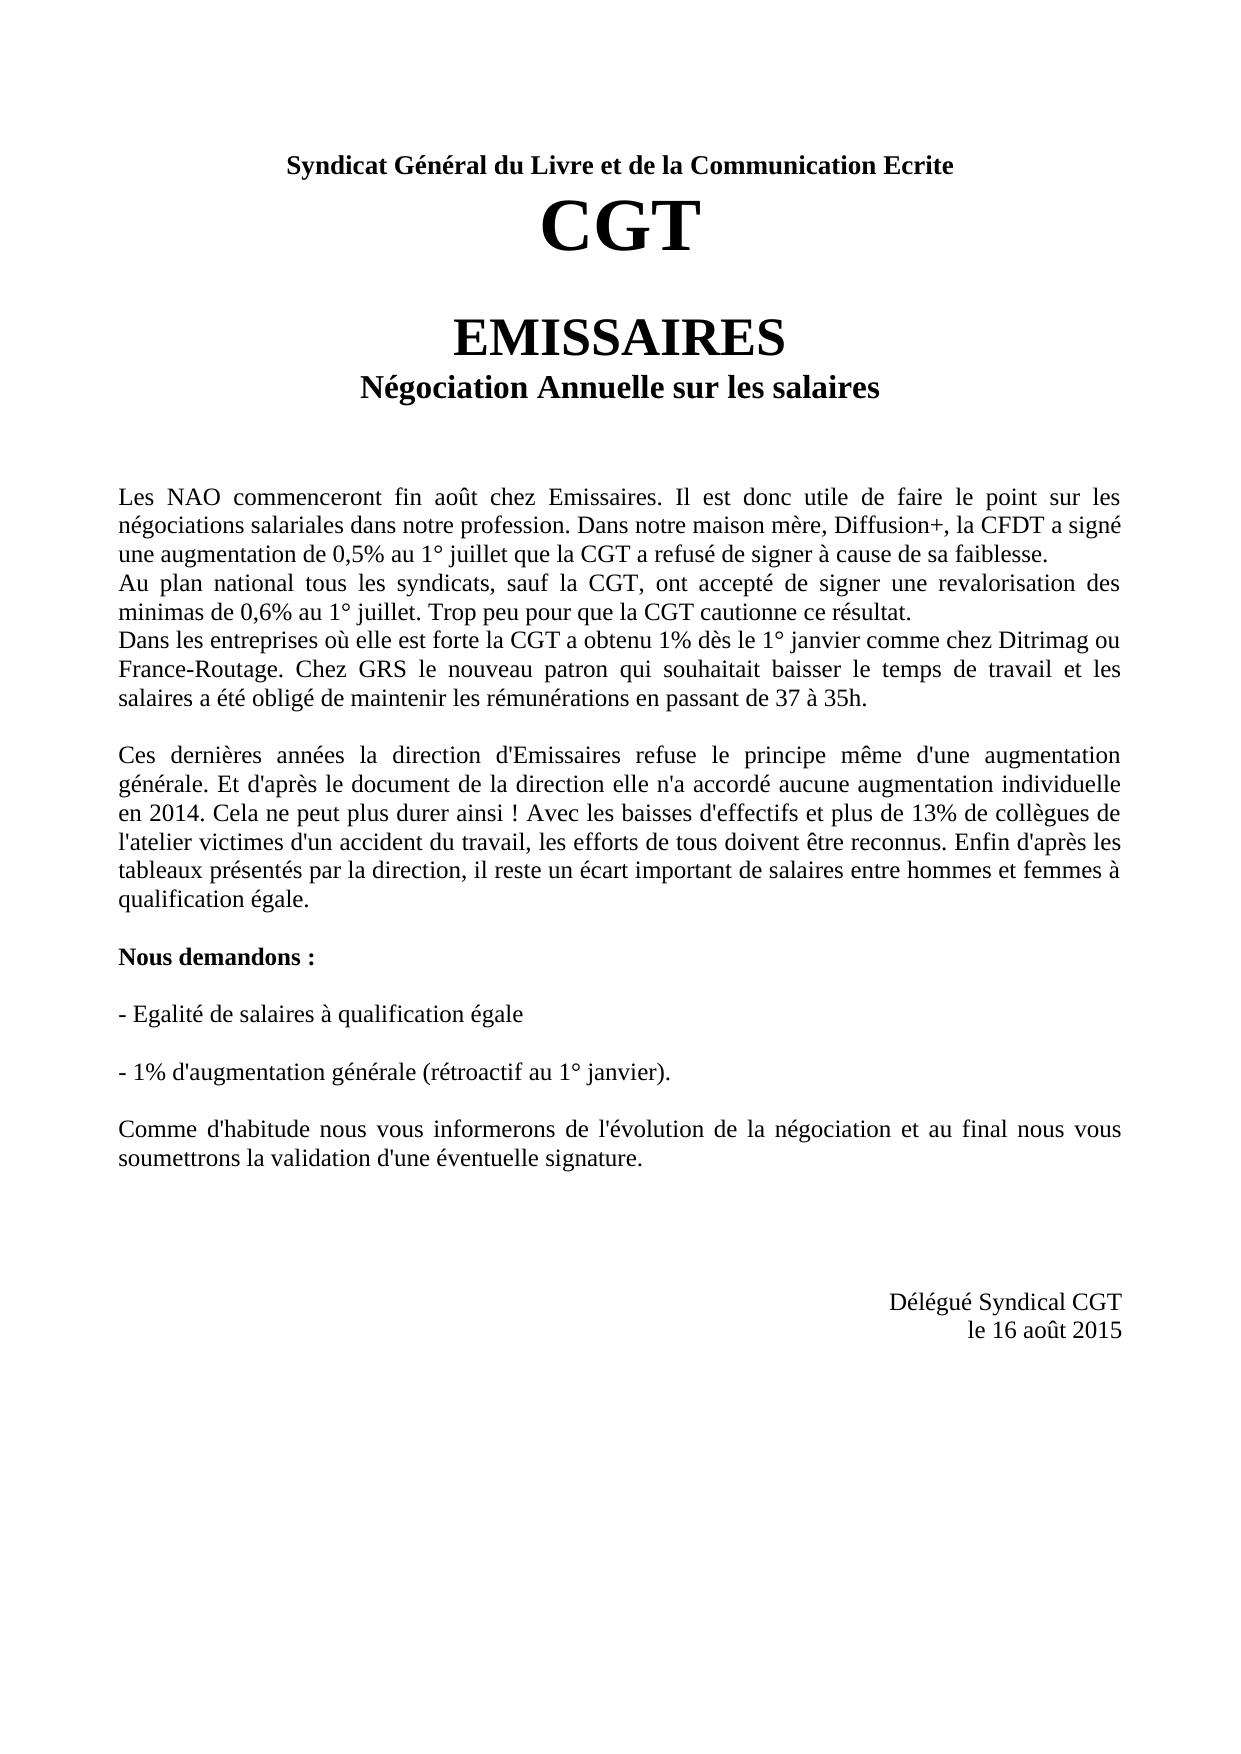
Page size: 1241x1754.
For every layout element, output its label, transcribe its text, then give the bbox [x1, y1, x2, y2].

text Les NAO commenceront fin août chez Emissaires. Il est donc utile de faire le point sur les négociations salariales dans notre profession. Dans notre maison mère, Diffusion+, la CFDT a signé une augmentation de 0,5% au 1° juillet que la CGT a refusé de signer à cause de sa faiblesse. [118, 482, 1122, 568]
text Syndicat Général du Livre et de la Communication Ecrite [118, 149, 1122, 180]
text Au plan national tous les syndicats, sauf la CGT, ont accepté de signer une revalorisation des minimas de 0,6% au 1° juillet. Trop peu pour que la CGT cautionne ce résultat. [118, 568, 1122, 626]
text - 1% d'augmentation générale (rétroactif au 1° janvier). [118, 1057, 1122, 1086]
text Dans les entreprises où elle est forte la CGT a obtenu 1% dès le 1° janvier comme chez Ditrimag ou France-Routage. Chez GRS le nouveau patron qui souhaitait baisser le temps de travail et les salaires a été obligé de maintenir les rémunérations en passant de 37 à 35h. [118, 626, 1122, 712]
text - Egalité de salaires à qualification égale [118, 999, 1122, 1028]
text EMISSAIRES [118, 304, 1122, 367]
text Nous demandons : [118, 942, 1122, 971]
text Délégué Syndical CGT [118, 1287, 1122, 1316]
text CGT [118, 180, 1122, 266]
text Ces dernières années la direction d'Emissaires refuse le principe même d'une augmentation générale. Et d'après le document de la direction elle n'a accordé aucune augmentation individuelle en 2014. Cela ne peut plus durer ainsi ! Avec les baisses d'effectifs et plus de 13% de collègues de l'atelier victimes d'un accident du travail, les efforts de tous doivent être reconnus. Enfin d'après les tableaux présentés par la direction, il reste un écart important de salaires entre hommes et femmes à qualification égale. [118, 741, 1122, 913]
text le 16 août 2015 [118, 1316, 1122, 1344]
text Négociation Annuelle sur les salaires [118, 367, 1122, 405]
text Comme d'habitude nous vous informerons de l'évolution de la négociation et au final nous vous soumettrons la validation d'une éventuelle signature. [118, 1114, 1122, 1172]
